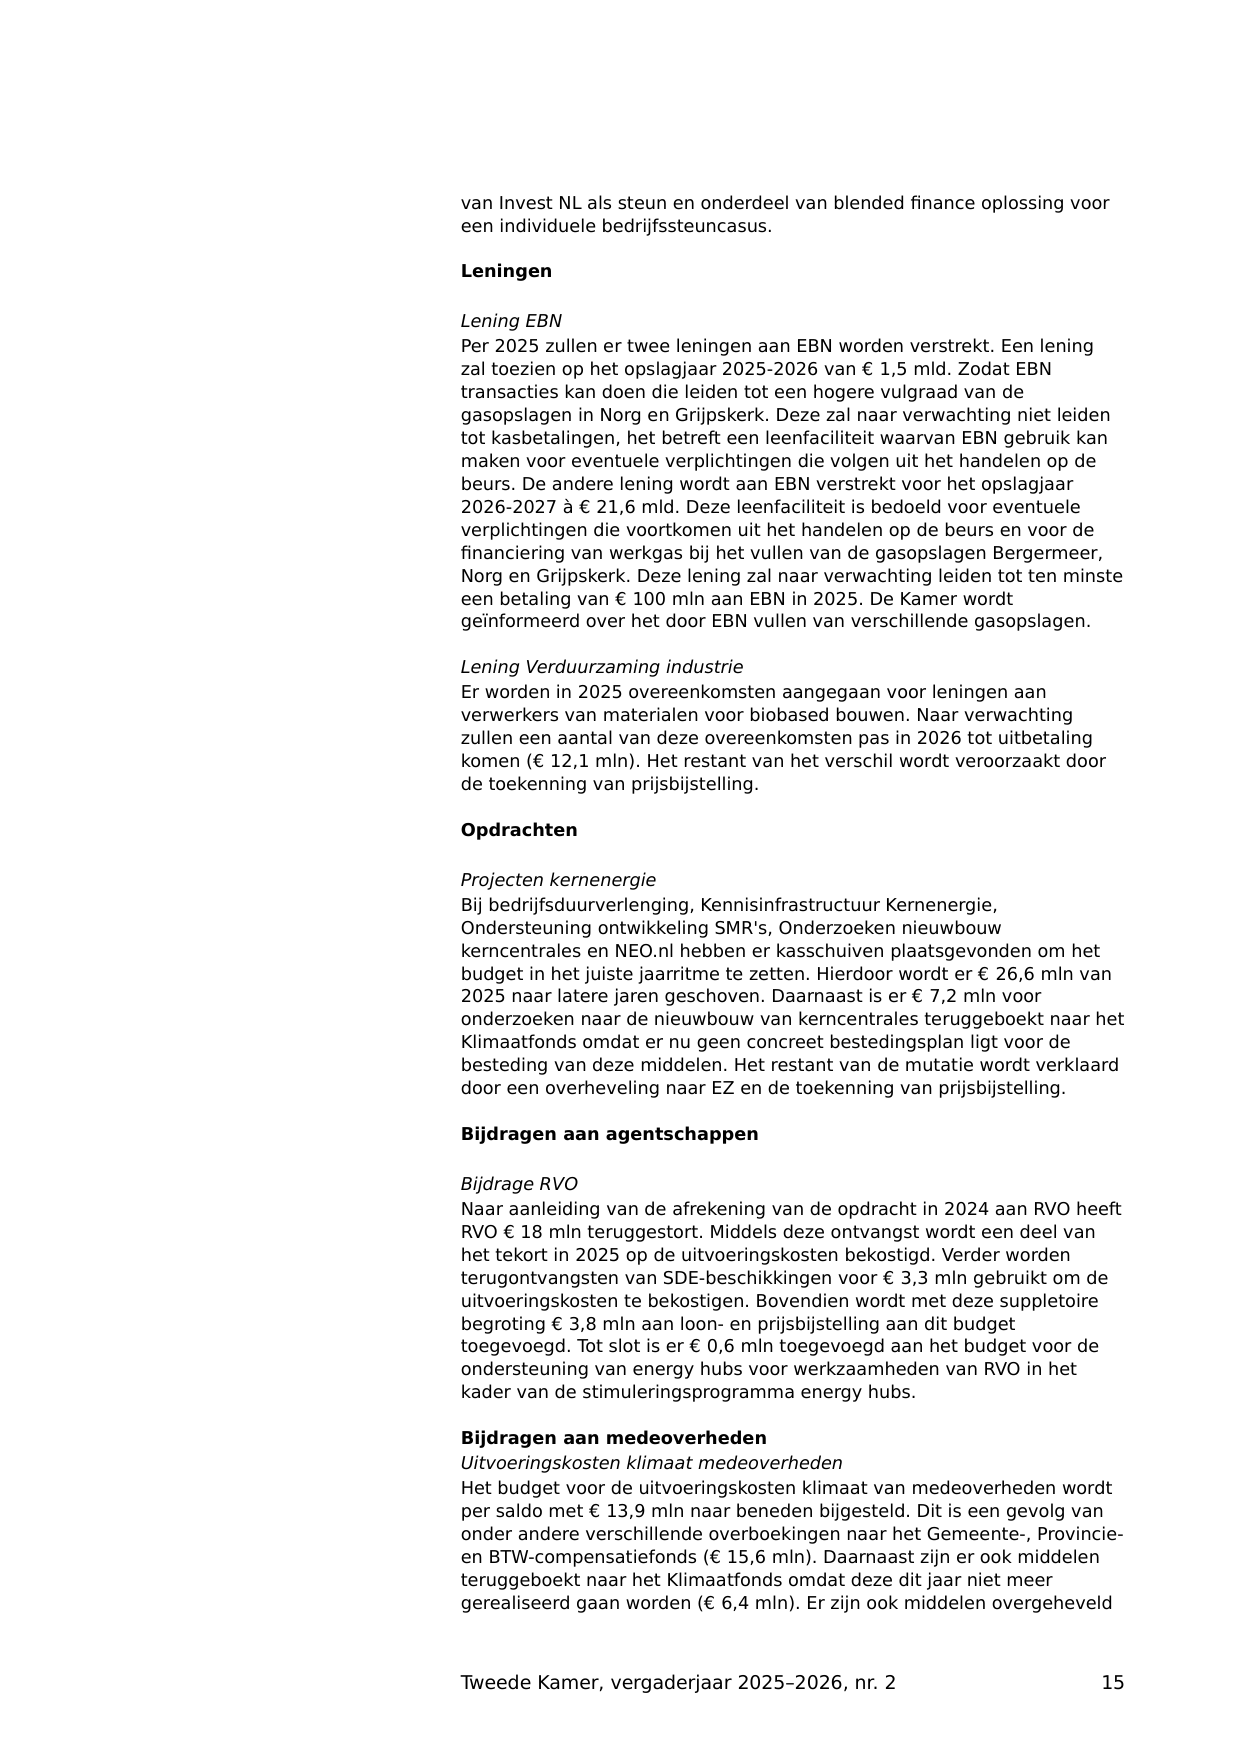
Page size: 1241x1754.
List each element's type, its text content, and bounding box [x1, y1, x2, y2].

text Bijdragen aan medeoverheden [461, 1426, 1125, 1449]
text Bij bedrijfsduurverlenging, Kennisinfrastructuur Kernenergie, Ondersteuning ontwikkeling SMR's, Onderzoeken nieuwbouw kerncentrales en NEO.nl hebben er kasschuiven plaatsgevonden om het budget in het juiste jaarritme te zetten. Hierdoor wordt er € 26,6 mln van 2025 naar latere jaren geschoven. Daarnaast is er € 7,2 mln voor onderzoeken naar de nieuwbouw van kerncentrales teruggeboekt naar het Klimaatfonds omdat er nu geen concreet bestedingsplan ligt voor de besteding van deze middelen. Het restant van de mutatie wordt verklaard door een overheveling naar EZ en de toekenning van prijsbijstelling. [461, 893, 1125, 1099]
text Lening EBN [461, 309, 1125, 332]
text Bijdrage RVO [461, 1172, 1125, 1195]
text Lening Verduurzaming industrie [461, 655, 1125, 678]
text Projecten kernenergie [461, 868, 1125, 891]
text Opdrachten [461, 818, 1125, 841]
text van Invest NL als steun en onderdeel van blended finance oplossing voor een individuele bedrijfssteuncasus. [461, 191, 1125, 237]
text Bijdragen aan agentschappen [461, 1122, 1125, 1145]
text Per 2025 zullen er twee leningen aan EBN worden verstrekt. Een lening zal toezien op het opslagjaar 2025-2026 van € 1,5 mld. Zodat EBN transacties kan doen die leiden tot een hogere vulgraad van de gasopslagen in Norg en Grijpskerk. Deze zal naar verwachting niet leiden tot kasbetalingen, het betreft een leenfaciliteit waarvan EBN gebruik kan maken voor eventuele verplichtingen die volgen uit het handelen op de beurs. De andere lening wordt aan EBN verstrekt voor het opslagjaar 2026-2027 à € 21,6 mld. Deze leenfaciliteit is bedoeld voor eventuele verplichtingen die voortkomen uit het handelen op de beurs en voor de financiering van werkgas bij het vullen van de gasopslagen Bergermeer, Norg en Grijpskerk. Deze lening zal naar verwachting leiden tot ten minste een betaling van € 100 mln aan EBN in 2025. De Kamer wordt geïnformeerd over het door EBN vullen van verschillende gasopslagen. [461, 334, 1125, 632]
text Uitvoeringskosten klimaat medeoverheden [461, 1451, 1125, 1474]
text Het budget voor de uitvoeringskosten klimaat van medeoverheden wordt per saldo met € 13,9 mln naar beneden bijgesteld. Dit is een gevolg van onder andere verschillende overboekingen naar het Gemeente-, Provincie- en BTW-compensatiefonds (€ 15,6 mln). Daarnaast zijn er ook middelen teruggeboekt naar het Klimaatfonds omdat deze dit jaar niet meer gerealiseerd gaan worden (€ 6,4 mln). Er zijn ook middelen overgeheveld [461, 1476, 1125, 1614]
text Naar aanleiding van de afrekening van de opdracht in 2024 aan RVO heeft RVO € 18 mln teruggestort. Middels deze ontvangst wordt een deel van het tekort in 2025 op de uitvoeringskosten bekostigd. Verder worden terugontvangsten van SDE-beschikkingen voor € 3,3 mln gebruikt om de uitvoeringskosten te bekostigen. Bovendien wordt met deze suppletoire begroting € 3,8 mln aan loon- en prijsbijstelling aan dit budget toegevoegd. Tot slot is er € 0,6 mln toegevoegd aan het budget voor de ondersteuning van energy hubs voor werkzaamheden van RVO in het kader van de stimuleringsprogramma energy hubs. [461, 1197, 1125, 1403]
text Leningen [461, 259, 1125, 282]
text Er worden in 2025 overeenkomsten aangegaan voor leningen aan verwerkers van materialen voor biobased bouwen. Naar verwachting zullen een aantal van deze overeenkomsten pas in 2026 tot uitbetaling komen (€ 12,1 mln). Het restant van het verschil wordt veroorzaakt door de toekenning van prijsbijstelling. [461, 680, 1125, 795]
